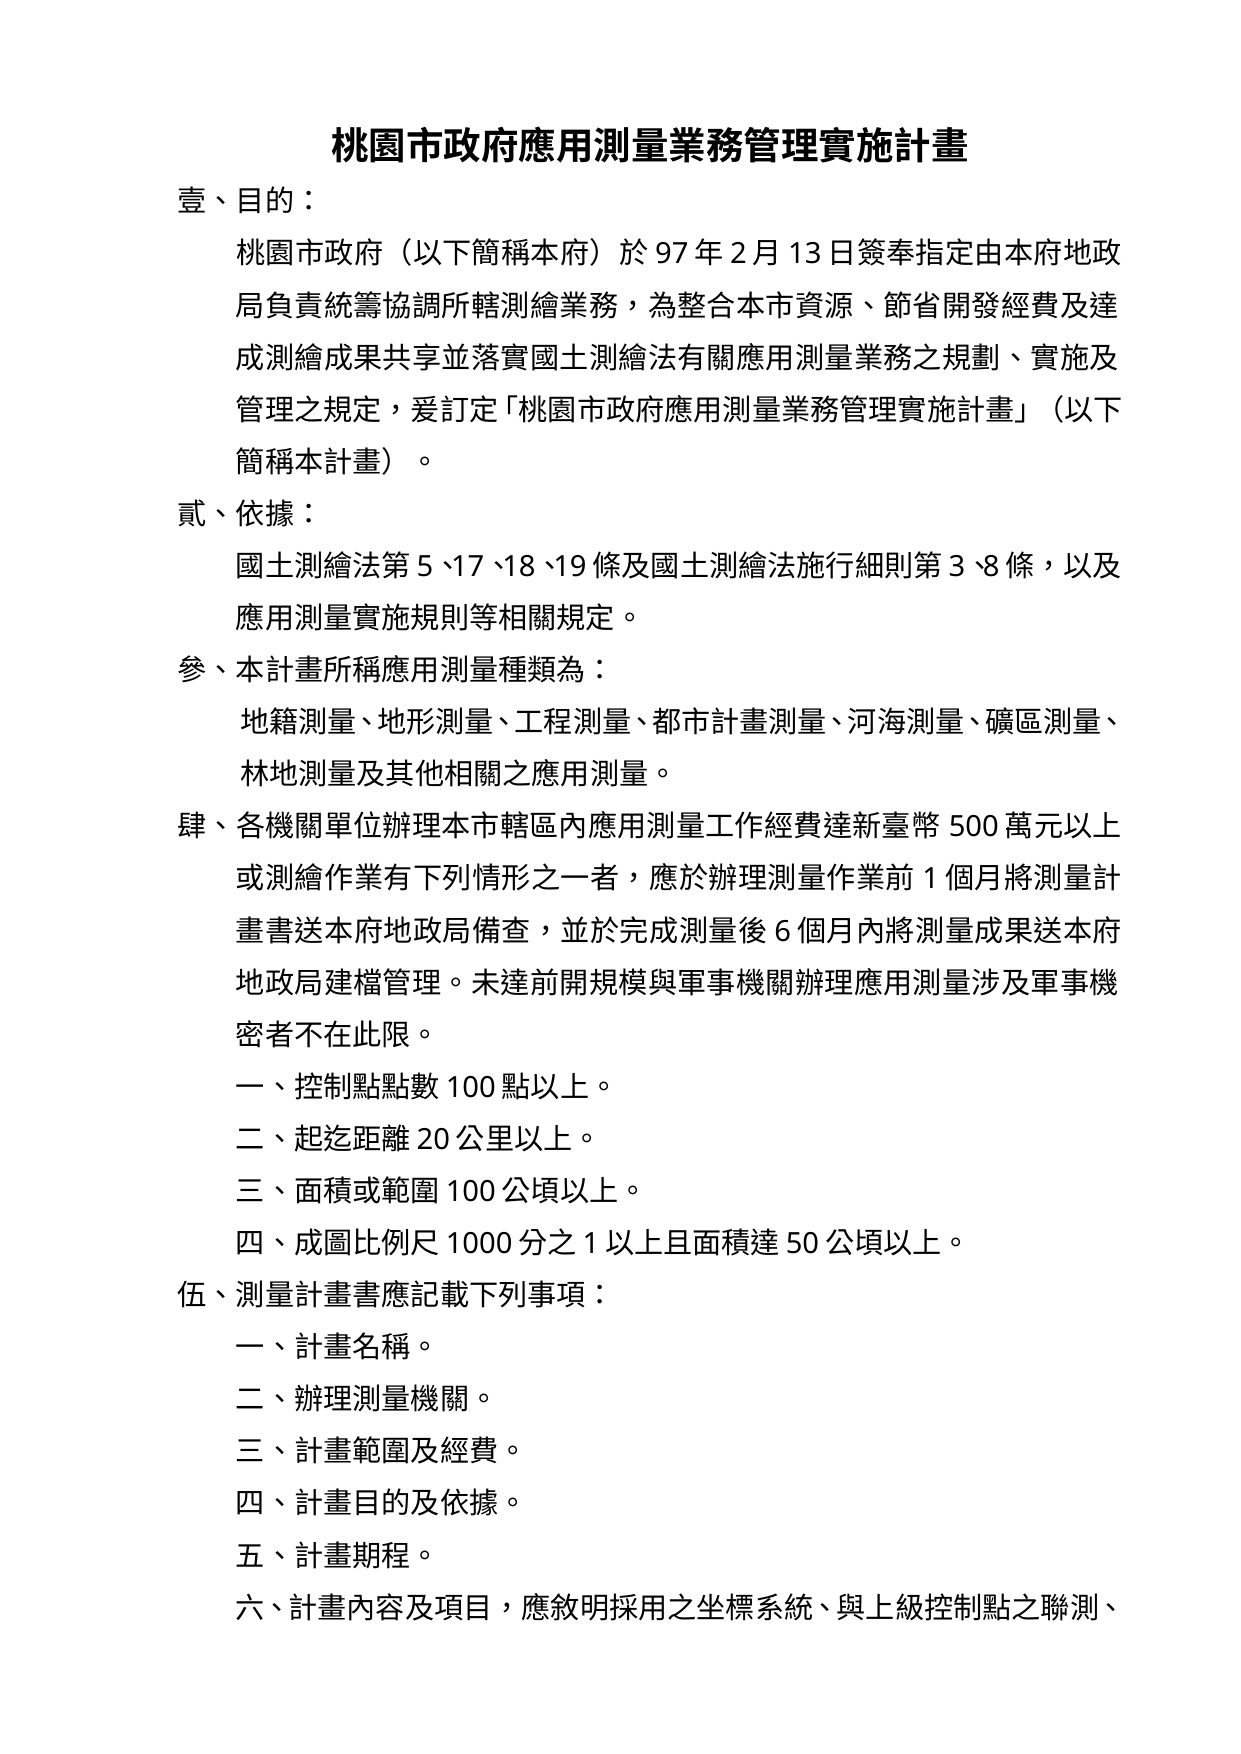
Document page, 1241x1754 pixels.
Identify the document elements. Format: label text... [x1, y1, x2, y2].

text 桃園市政府應用測量業務管理實施計畫 [177, 118, 1122, 170]
text 國土測繪法第5、17、18、19條及國土測繪法施行細則第3、8條，以及應用測量實施規則等相關規定。 [177, 535, 1122, 639]
text 一、計畫名稱。 [177, 1316, 1122, 1368]
text 參、本計畫所稱應用測量種類為： [177, 639, 1122, 691]
text 五、計畫期程。 [177, 1524, 1122, 1576]
text 六、計畫內容及項目，應敘明採用之坐標系統、與上級控制點之聯測、實施步驟等，實施步驟應說明下列事項： [177, 1576, 1122, 1628]
text 三、計畫範圍及經費。 [177, 1420, 1122, 1472]
text 三、面積或範圍100公頃以上。 [177, 1160, 1122, 1212]
text 四、成圖比例尺1000分之1以上且面積達50公頃以上。 [177, 1212, 1122, 1264]
text 地籍測量、地形測量、工程測量、都市計畫測量、河海測量、礦區測量、林地測量及其他相關之應用測量。 [240, 691, 1122, 795]
text 四、計畫目的及依據。 [177, 1472, 1122, 1524]
text 二、起迄距離20公里以上。 [177, 1108, 1122, 1160]
text 桃園市政府（以下簡稱本府）於97年2月13日簽奉指定由本府地政局負責統籌協調所轄測繪業務，為整合本市資源、節省開發經費及達成測繪成果共享並落實國土測繪法有關應用測量業務之規劃、實施及管理之規定，爰訂定「桃園市政府應用測量業務管理實施計畫」（以下簡稱本計畫）。 [177, 222, 1122, 483]
text 二、辦理測量機關。 [177, 1368, 1122, 1420]
text 壹、目的： [177, 170, 1122, 222]
text 肆、各機關單位辦理本市轄區內應用測量工作經費達新臺幣500萬元以上或測繪作業有下列情形之一者，應於辦理測量作業前1個月將測量計畫書送本府地政局備查，並於完成測量後6個月內將測量成果送本府地政局建檔管理。未達前開規模與軍事機關辦理應用測量涉及軍事機密者不在此限。 [177, 795, 1122, 1056]
text 一、控制點點數100點以上。 [177, 1056, 1122, 1108]
text 伍、測量計畫書應記載下列事項： [177, 1264, 1122, 1316]
text 貳、依據： [177, 483, 1122, 535]
